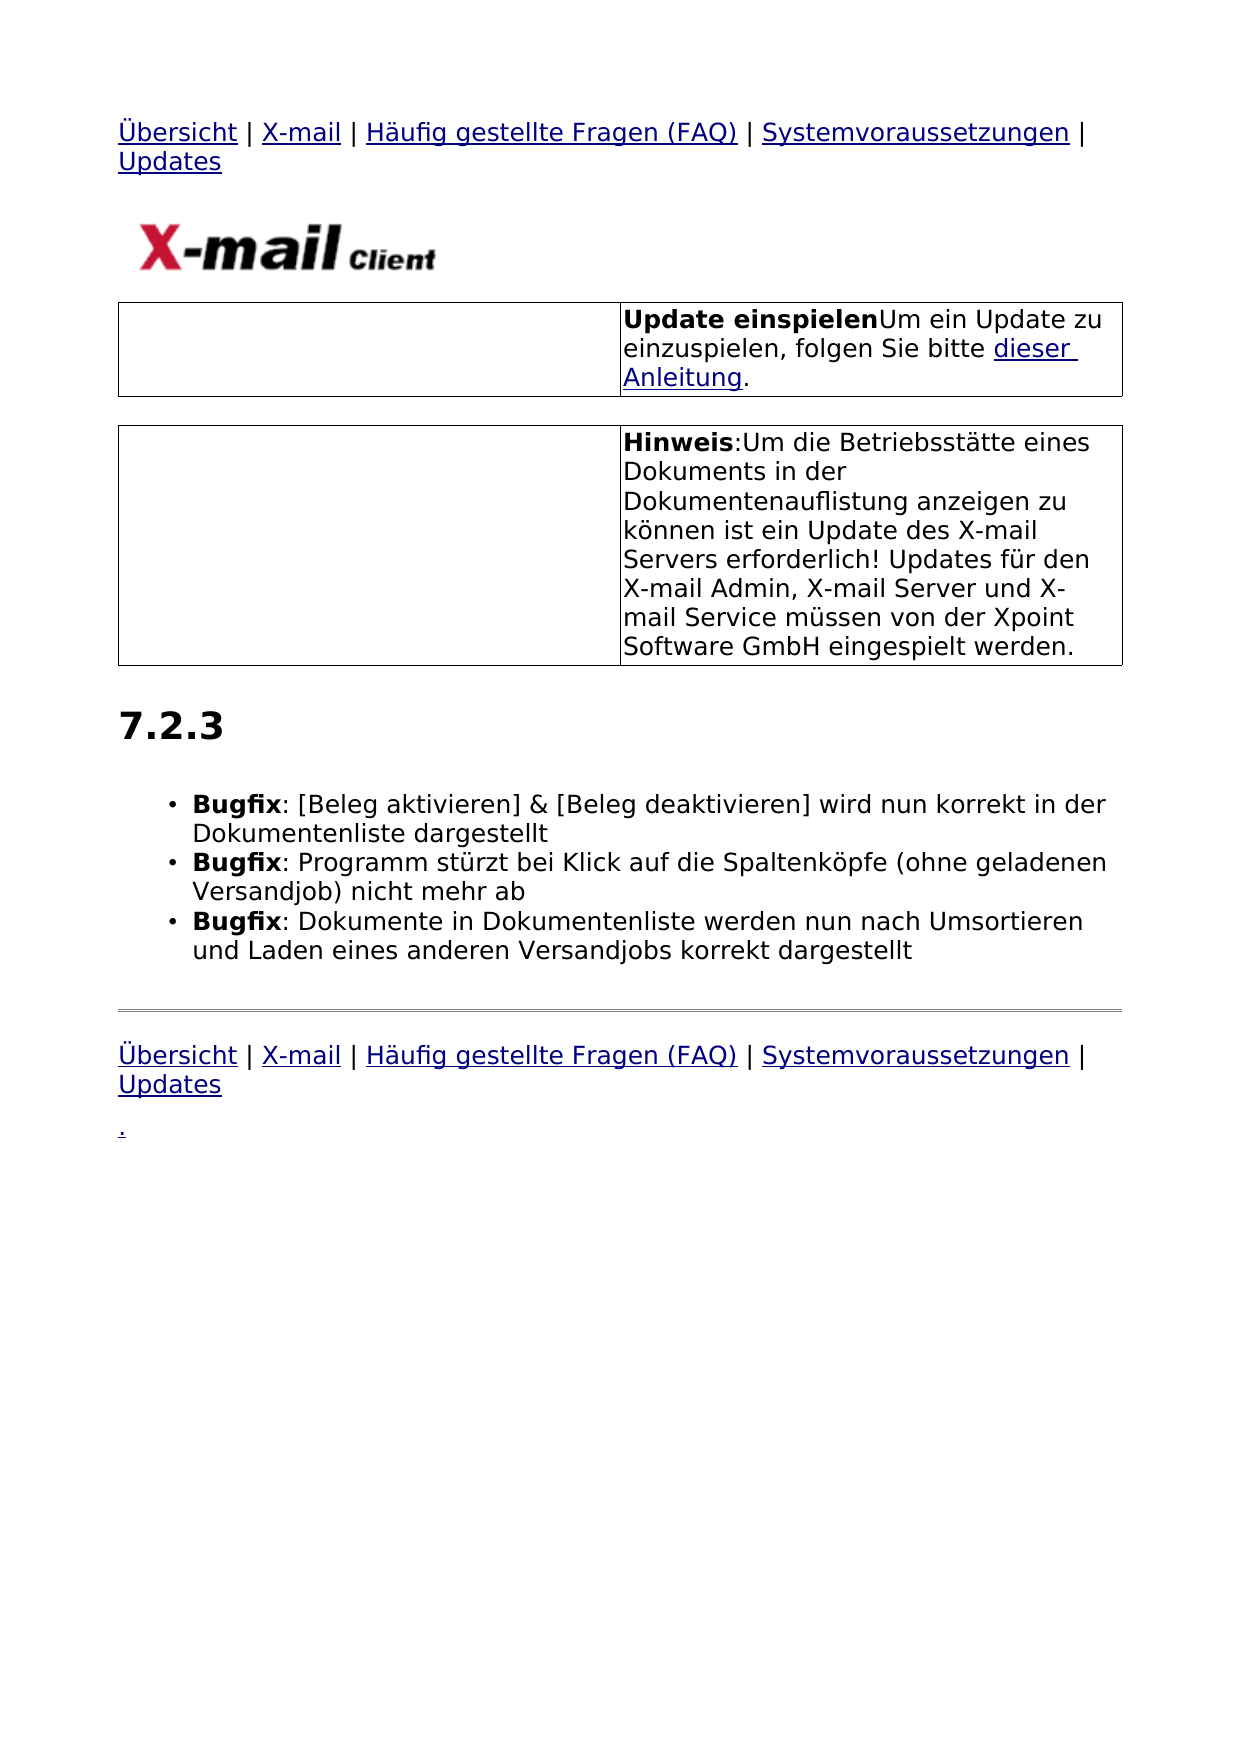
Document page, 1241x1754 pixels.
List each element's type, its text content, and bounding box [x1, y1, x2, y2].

subtitle 7.2.3 [118, 704, 1122, 748]
list Bugfix: Dokumente in Dokumentenliste werden nun nach Umsortieren und Laden eines anderen Versandjobs korrekt dargestellt [177, 907, 1122, 965]
text Übersicht | X-mail | Häufig gestellte Fragen (FAQ) | Systemvoraussetzungen | Updates [118, 118, 1122, 176]
table_header Hinweis:Um die Betriebsstätte eines Dokuments in der Dokumentenauflistung anzeigen zu können ist ein Update des X-mail Servers erforderlich! Updates für den X-mail Admin, X-mail Server und X-mail Service müssen von der Xpoint Software GmbH eingespielt werden. [621, 426, 1122, 664]
text . [118, 1112, 1122, 1141]
list Bugfix: [Beleg aktivieren] & [Beleg deaktivieren] wird nun korrekt in der Dokumentenliste dargestellt [177, 790, 1122, 848]
text Übersicht | X-mail | Häufig gestellte Fragen (FAQ) | Systemvoraussetzungen | Updates [118, 1041, 1122, 1099]
table_header [119, 303, 620, 396]
table_header Update einspielenUm ein Update zu einzuspielen, folgen Sie bitte dieser Anleitung. [621, 303, 1122, 396]
picture [118, 188, 439, 275]
table_header [119, 426, 620, 664]
list Bugfix: Programm stürzt bei Klick auf die Spaltenköpfe (ohne geladenen Versandjob) nicht mehr ab [177, 848, 1122, 907]
